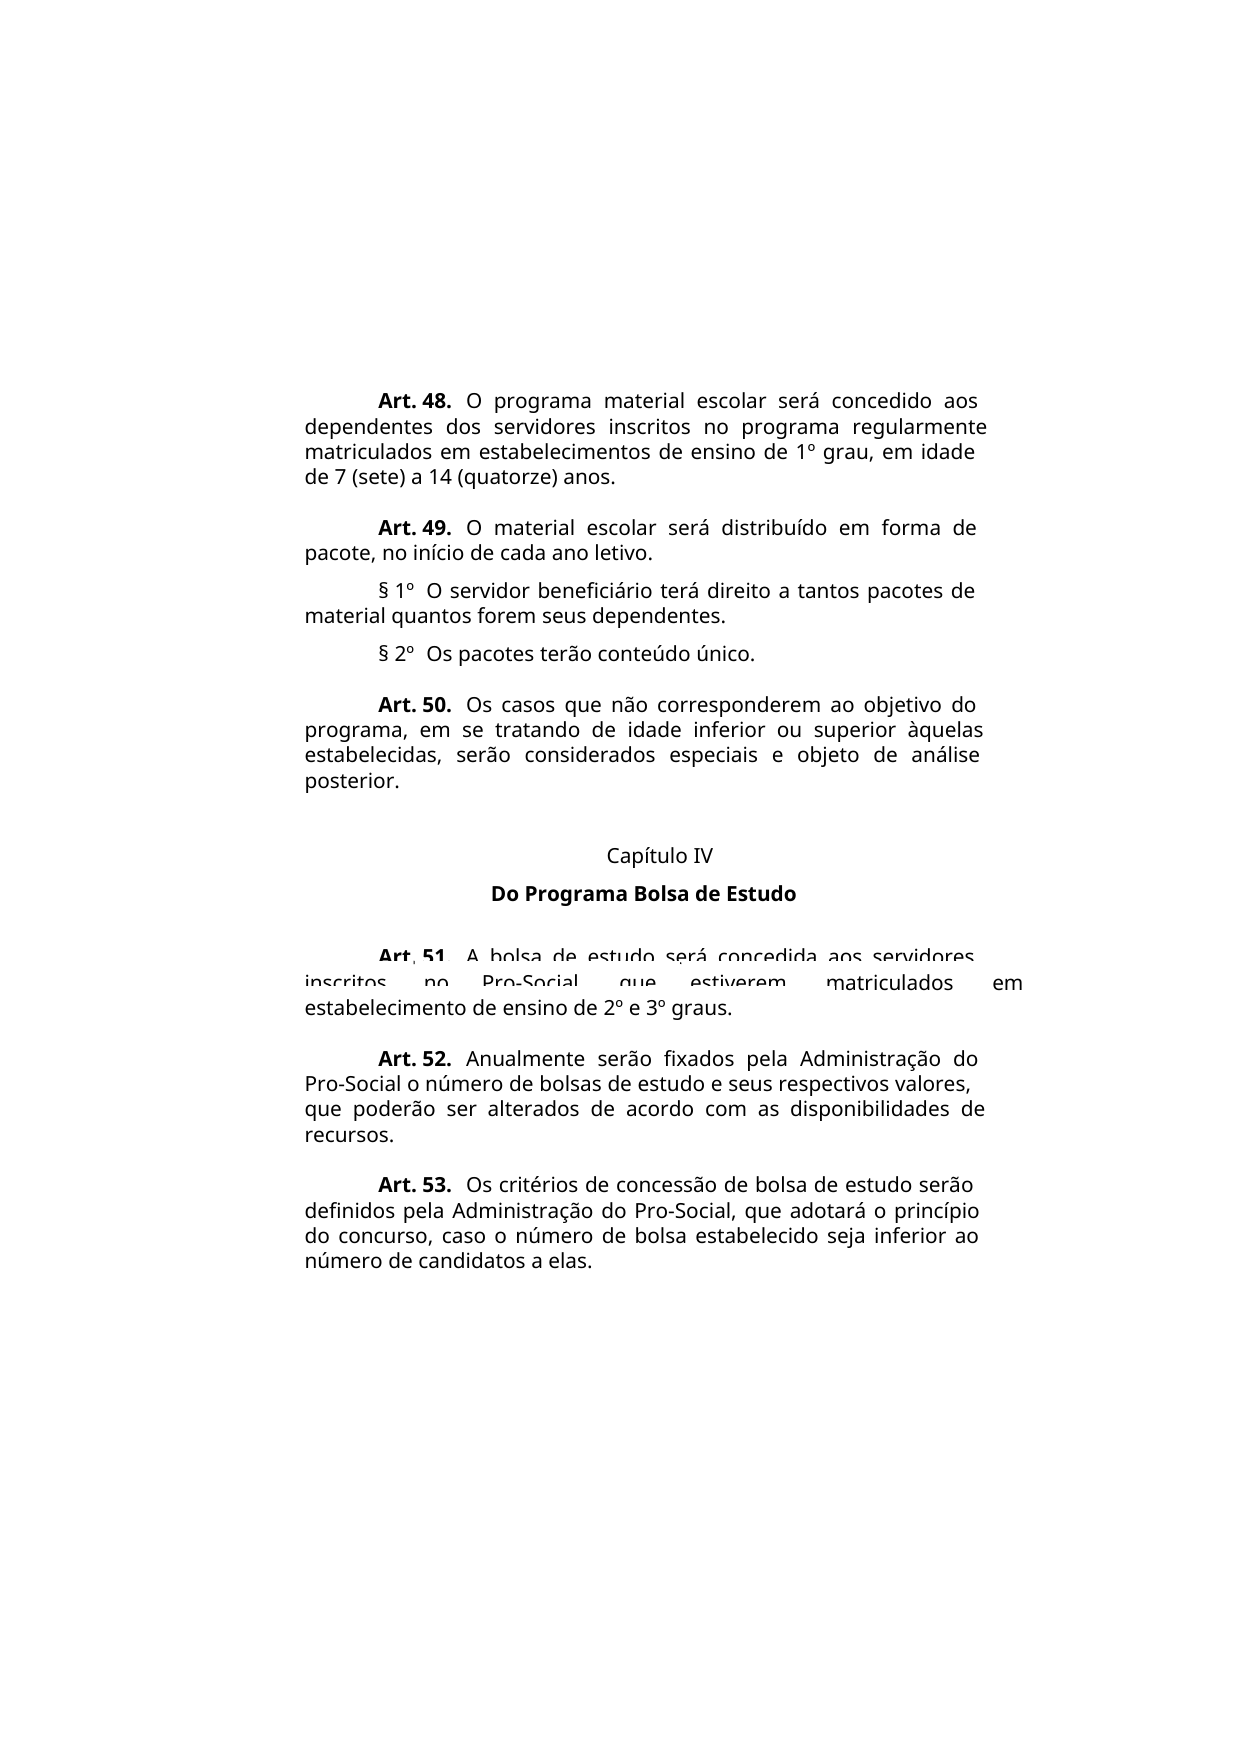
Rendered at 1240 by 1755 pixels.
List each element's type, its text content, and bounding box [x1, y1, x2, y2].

text Pro-Social o número de bolsas de estudo e seus respectivos valores, [304, 1071, 1115, 1097]
text de 7 (sete) a 14 (quatorze) anos. [304, 464, 1115, 490]
text Art. 52. Anualmente serão fixados pela Administração do [378, 1046, 1115, 1071]
text estabelecimento de ensino de 2º e 3º graus. [304, 995, 826, 1021]
text número de candidatos a elas. [304, 1248, 1115, 1274]
text em [992, 970, 1038, 995]
text no [423, 970, 463, 986]
text Art. 49. O material escolar será distribuído em forma de [378, 515, 1115, 540]
text § 2º Os pacotes terão conteúdo único. [378, 641, 833, 667]
text estabelecidas, serão considerados especiais e objeto de análise [304, 743, 1115, 768]
text estiverem [690, 970, 807, 986]
text pacote, no início de cada ano letivo. [304, 540, 1115, 566]
text matriculados [826, 970, 974, 995]
text material quantos forem seus dependentes. [304, 603, 1115, 629]
text Capítulo IV [606, 843, 736, 869]
text recursos. [304, 1122, 1115, 1147]
text Art. 51. A bolsa de estudo será concedida aos servidores [378, 944, 1104, 970]
text § 1º O servidor beneficiário terá direito a tantos pacotes de [378, 578, 1115, 603]
text Art. 53. Os critérios de concessão de bolsa de estudo serão [378, 1172, 1115, 1198]
text Do Programa Bolsa de Estudo [491, 881, 873, 907]
text Art. 50. Os casos que não corresponderem ao objetivo do [378, 692, 1115, 717]
text Pro-Social [482, 970, 601, 986]
text definidos pela Administração do Pro-Social, que adotará o princípio [304, 1198, 1115, 1223]
text inscritos [304, 970, 405, 986]
text do concurso, caso o número de bolsa estabelecido seja inferior ao [304, 1223, 1115, 1248]
text posterior. [304, 768, 1115, 793]
text que [619, 970, 671, 986]
text programa, em se tratando de idade inferior ou superior àquelas [304, 717, 1115, 743]
text dependentes dos servidores inscritos no programa regularmente [304, 414, 1115, 439]
text que poderão ser alterados de acordo com as disponibilidades de [304, 1097, 1115, 1122]
text matriculados em estabelecimentos de ensino de 1º grau, em idade [304, 439, 1115, 464]
text Art. 48. O programa material escolar será concedido aos [378, 388, 1115, 414]
